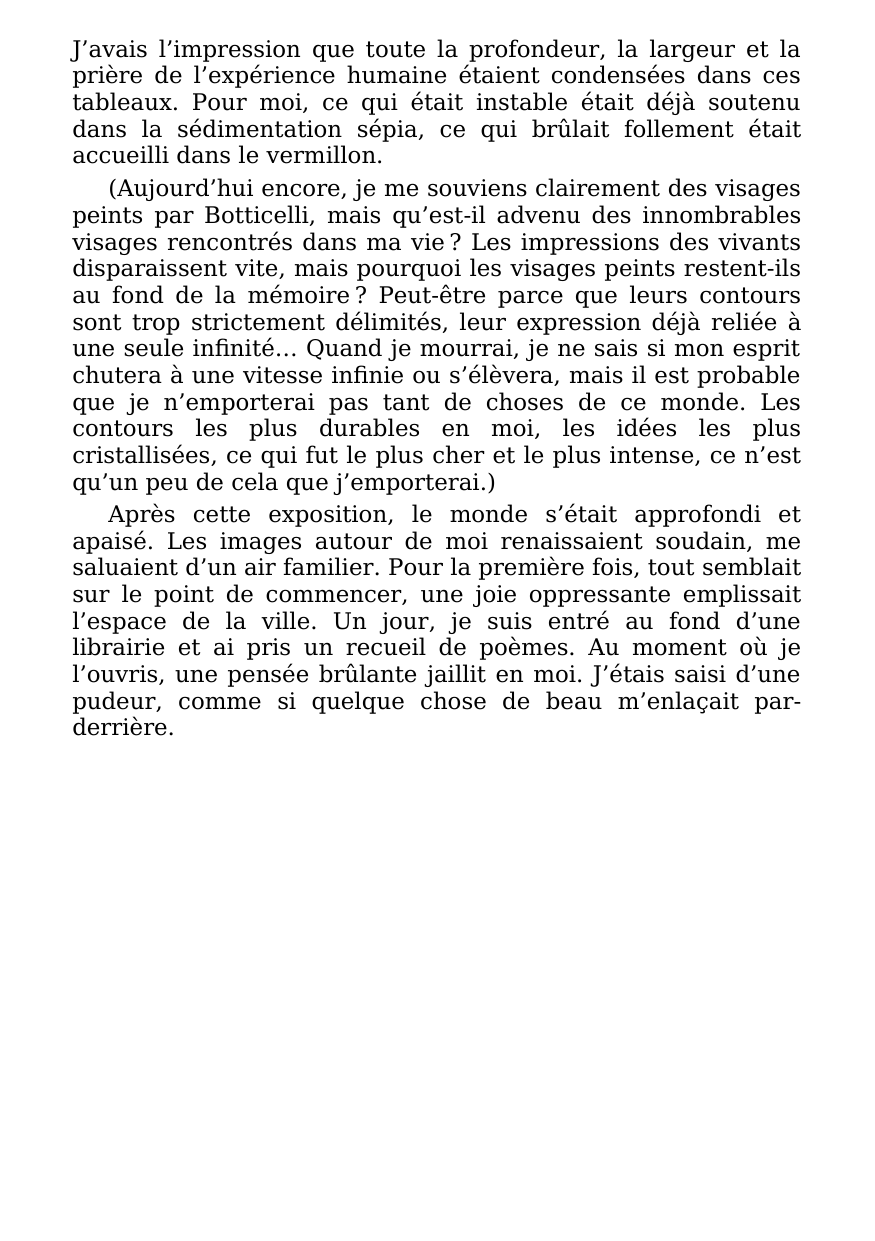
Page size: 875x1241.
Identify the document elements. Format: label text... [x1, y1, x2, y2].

text (Aujourd’hui encore, je me souviens clairement des visages peints par Botticelli, mais qu’est-il advenu des innombrables visages rencontrés dans ma vie ? Les impressions des vivants disparaissent vite, mais pourquoi les visages peints restent-ils au fond de la mémoire ? Peut-être parce que leurs contours sont trop strictement délimités, leur expression déjà reliée à une seule infinité… Quand je mourrai, je ne sais si mon esprit chutera à une vitesse infinie ou s’élèvera, mais il est probable que je n’emporterai pas tant de choses de ce monde. Les contours les plus durables en moi, les idées les plus cristallisées, ce qui fut le plus cher et le plus intense, ce n’est qu’un peu de cela que j’emporterai.) [72, 175, 802, 495]
text Après cette exposition, le monde s’était approfondi et apaisé. Les images autour de moi renaissaient soudain, me saluaient d’un air familier. Pour la première fois, tout semblait sur le point de commencer, une joie oppressante emplissait l’espace de la ville. Un jour, je suis entré au fond d’une librairie et ai pris un recueil de poèmes. Au moment où je l’ouvris, une pensée brûlante jaillit en moi. J’étais saisi d’une pudeur, comme si quelque chose de beau m’enlaçait par-derrière. [72, 501, 802, 741]
text J’avais l’impression que toute la profondeur, la largeur et la prière de l’expérience humaine étaient condensées dans ces tableaux. Pour moi, ce qui était instable était déjà soutenu dans la sédimentation sépia, ce qui brûlait follement était accueilli dans le vermillon. [72, 36, 802, 169]
